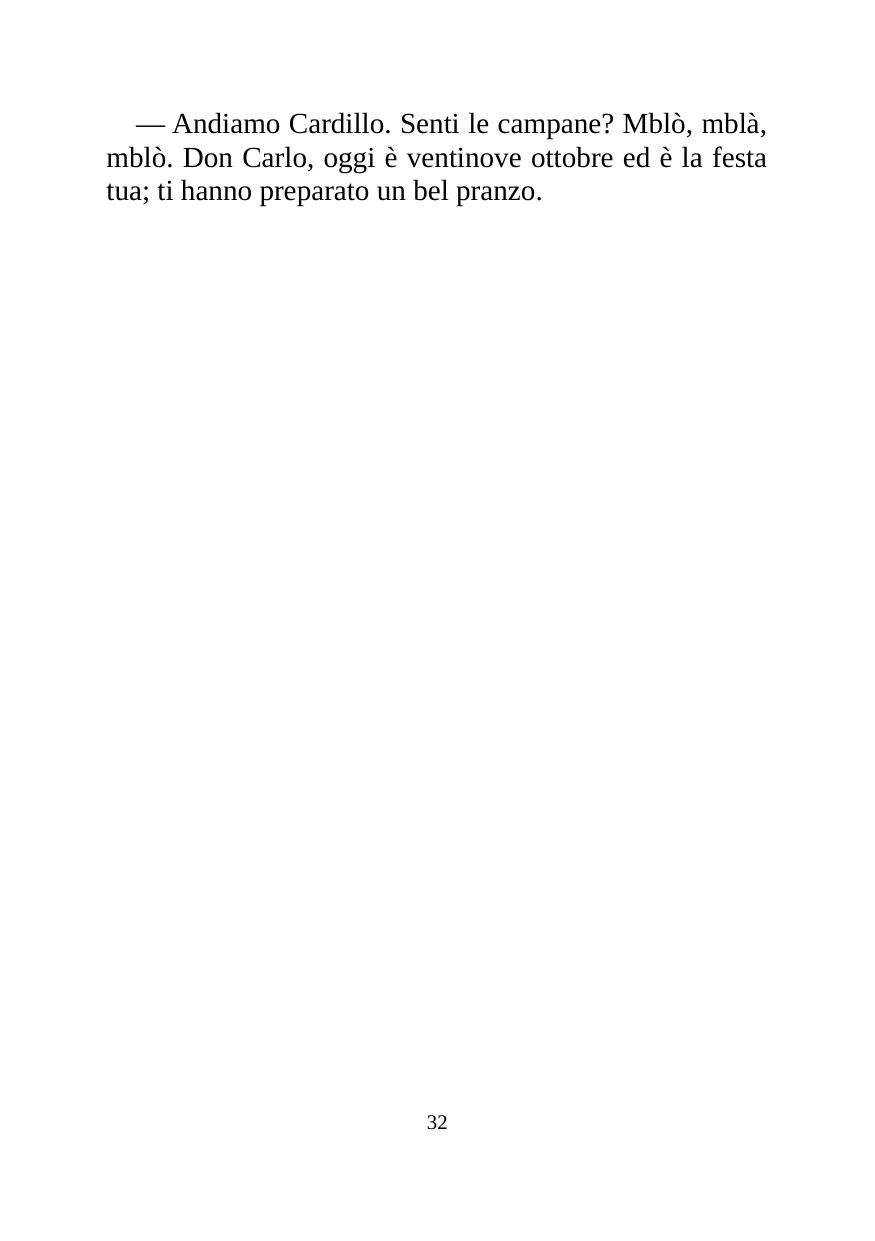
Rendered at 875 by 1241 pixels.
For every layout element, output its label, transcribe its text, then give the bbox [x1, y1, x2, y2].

text — Andiamo Cardillo. Senti le campane? Mblò, mblà, mblò. Don Carlo, oggi è ventinove ottobre ed è la festa tua; ti hanno preparato un bel pranzo. [106, 106, 768, 207]
